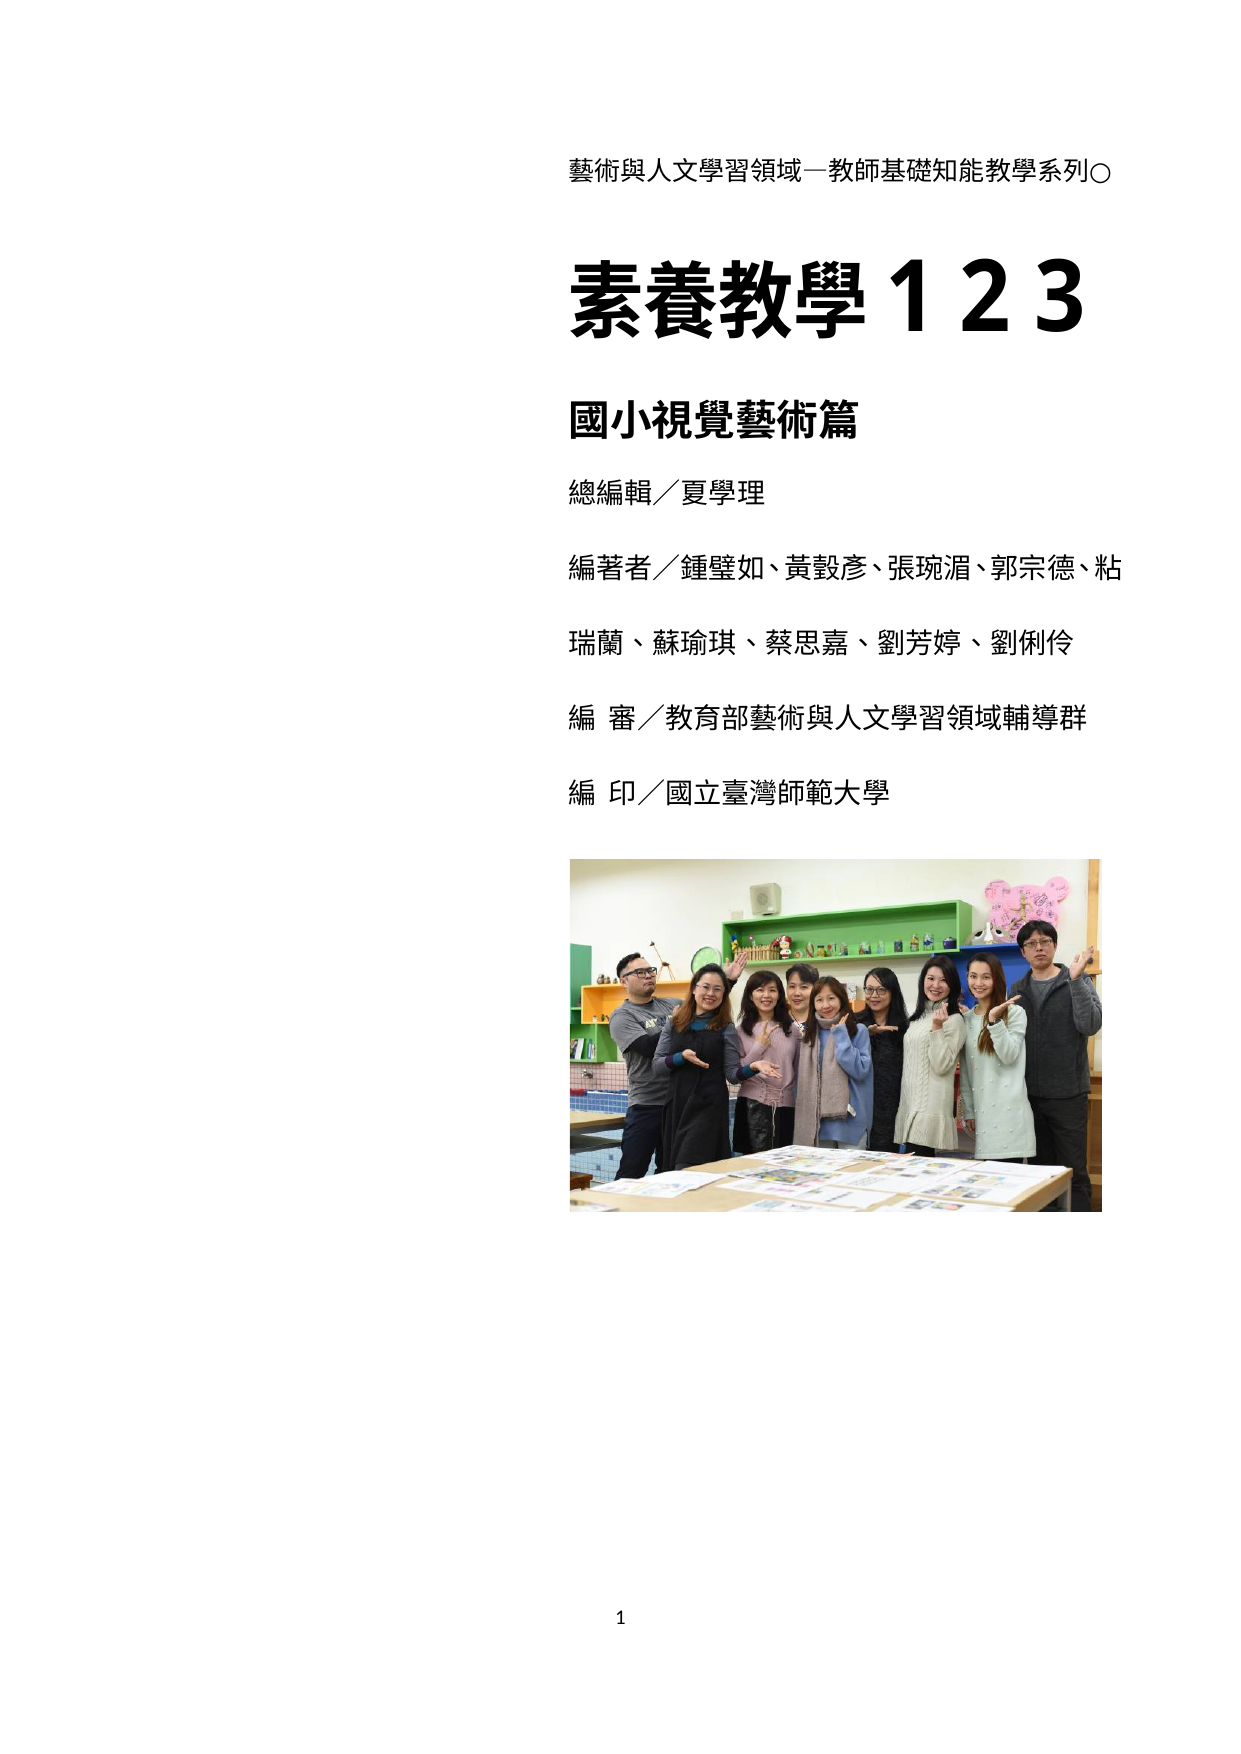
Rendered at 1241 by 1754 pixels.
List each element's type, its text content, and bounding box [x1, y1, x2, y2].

text 編 審／教育部藝術與人文學習領域輔導群 [568, 679, 1122, 754]
text 編著者／鍾璧如、黃瑴彥、張琬湄、郭宗德、粘瑞蘭、蘇瑜琪、蔡思嘉、劉芳婷、劉俐伶 [568, 529, 1122, 679]
picture [569, 859, 1102, 1212]
text 總編輯／夏學理 [568, 454, 1122, 529]
text 素養教學1 2 3 [568, 218, 1122, 368]
text 國小視覺藝術篇 [568, 379, 1122, 454]
text 編 印／國立臺灣師範大學 [568, 754, 1122, 829]
text 藝術與人文學習領域—教師基礎知能教學系列○ [568, 132, 1122, 207]
